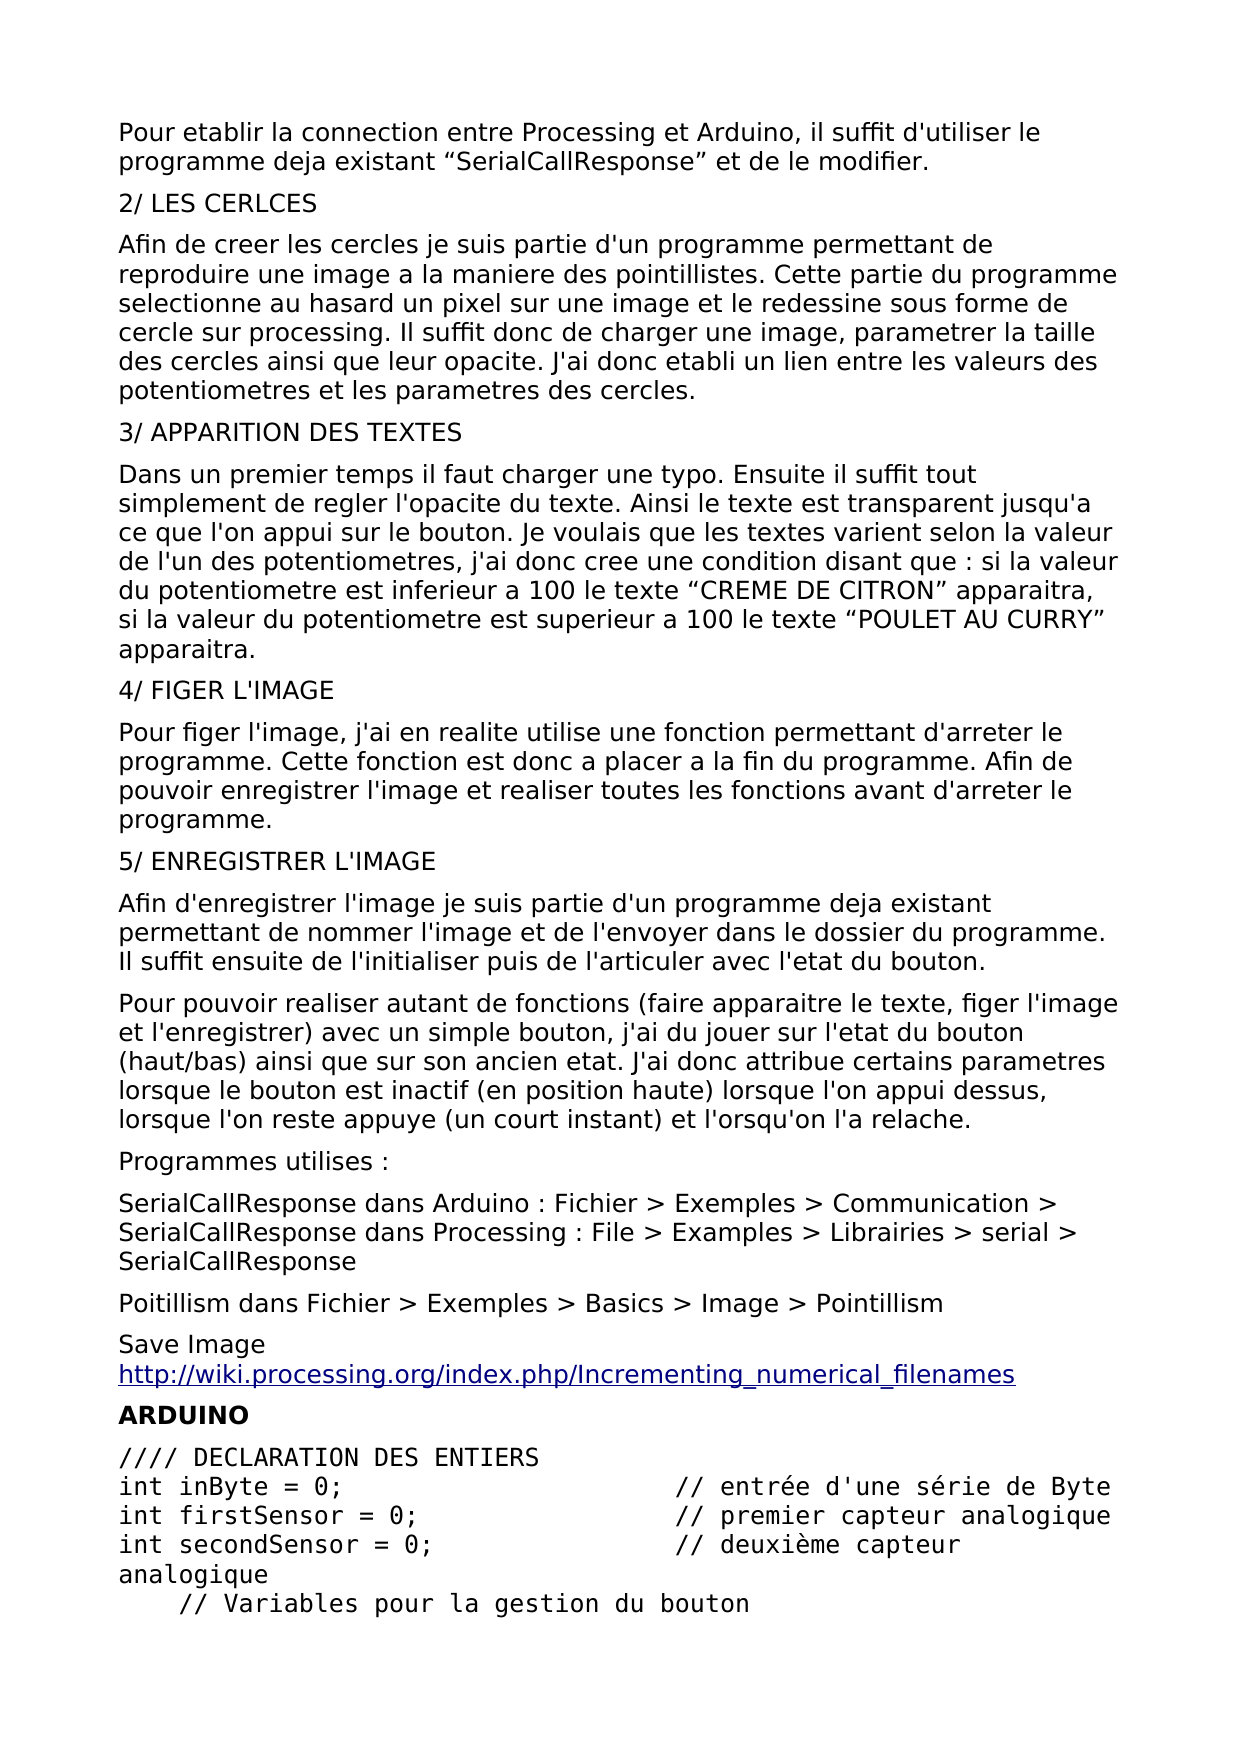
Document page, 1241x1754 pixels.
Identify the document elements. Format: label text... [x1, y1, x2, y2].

text 4/ FIGER L'IMAGE [118, 676, 1122, 706]
text Pour etablir la connection entre Processing et Arduino, il suffit d'utiliser le programme deja existant “SerialCallResponse” et de le modifier. [118, 118, 1122, 176]
text 3/ APPARITION DES TEXTES [118, 418, 1122, 447]
text 2/ LES CERLCES [118, 189, 1122, 218]
text Afin de creer les cercles je suis partie d'un programme permettant de reproduire une image a la maniere des pointillistes. Cette partie du programme selectionne au hasard un pixel sur une image et le redessine sous forme de cercle sur processing. Il suffit donc de charger une image, parametrer la taille des cercles ainsi que leur opacite. J'ai donc etabli un lien entre les valeurs des potentiometres et les parametres des cercles. [118, 231, 1122, 406]
text 5/ ENREGISTRER L'IMAGE [118, 847, 1122, 876]
text Afin d'enregistrer l'image je suis partie d'un programme deja existant permettant de nommer l'image et de l'envoyer dans le dossier du programme. Il suffit ensuite de l'initialiser puis de l'articuler avec l'etat du bouton. [118, 889, 1122, 976]
text //// DECLARATION DES ENTIERS int inByte = 0; // entrée d'une série de Byte int firstSensor = 0; // premier capteur analogique int secondSensor = 0; // deuxième capteur analogique // Variables pour la gestion du bouton [118, 1443, 1122, 1618]
text Poitillism dans Fichier > Exemples > Basics > Image > Pointillism [118, 1289, 1122, 1318]
text Save Image http://wiki.processing.org/index.php/Incrementing_numerical_filenames [118, 1331, 1122, 1389]
text Pour pouvoir realiser autant de fonctions (faire apparaitre le texte, figer l'image et l'enregistrer) avec un simple bouton, j'ai du jouer sur l'etat du bouton (haut/bas) ainsi que sur son ancien etat. J'ai donc attribue certains parametres lorsque le bouton est inactif (en position haute) lorsque l'on appui dessus, lorsque l'on reste appuye (un court instant) et l'orsqu'on l'a relache. [118, 989, 1122, 1135]
text Programmes utilises : [118, 1147, 1122, 1176]
text Pour figer l'image, j'ai en realite utilise une fonction permettant d'arreter le programme. Cette fonction est donc a placer a la fin du programme. Afin de pouvoir enregistrer l'image et realiser toutes les fonctions avant d'arreter le programme. [118, 718, 1122, 835]
text Dans un premier temps il faut charger une typo. Ensuite il suffit tout simplement de regler l'opacite du texte. Ainsi le texte est transparent jusqu'a ce que l'on appui sur le bouton. Je voulais que les textes varient selon la valeur de l'un des potentiometres, j'ai donc cree une condition disant que : si la valeur du potentiometre est inferieur a 100 le texte “CREME DE CITRON” apparaitra, si la valeur du potentiometre est superieur a 100 le texte “POULET AU CURRY” apparaitra. [118, 460, 1122, 664]
text ARDUINO [118, 1401, 1122, 1431]
text SerialCallResponse dans Arduino : Fichier > Exemples > Communication > SerialCallResponse dans Processing : File > Examples > Librairies > serial > SerialCallResponse [118, 1189, 1122, 1276]
